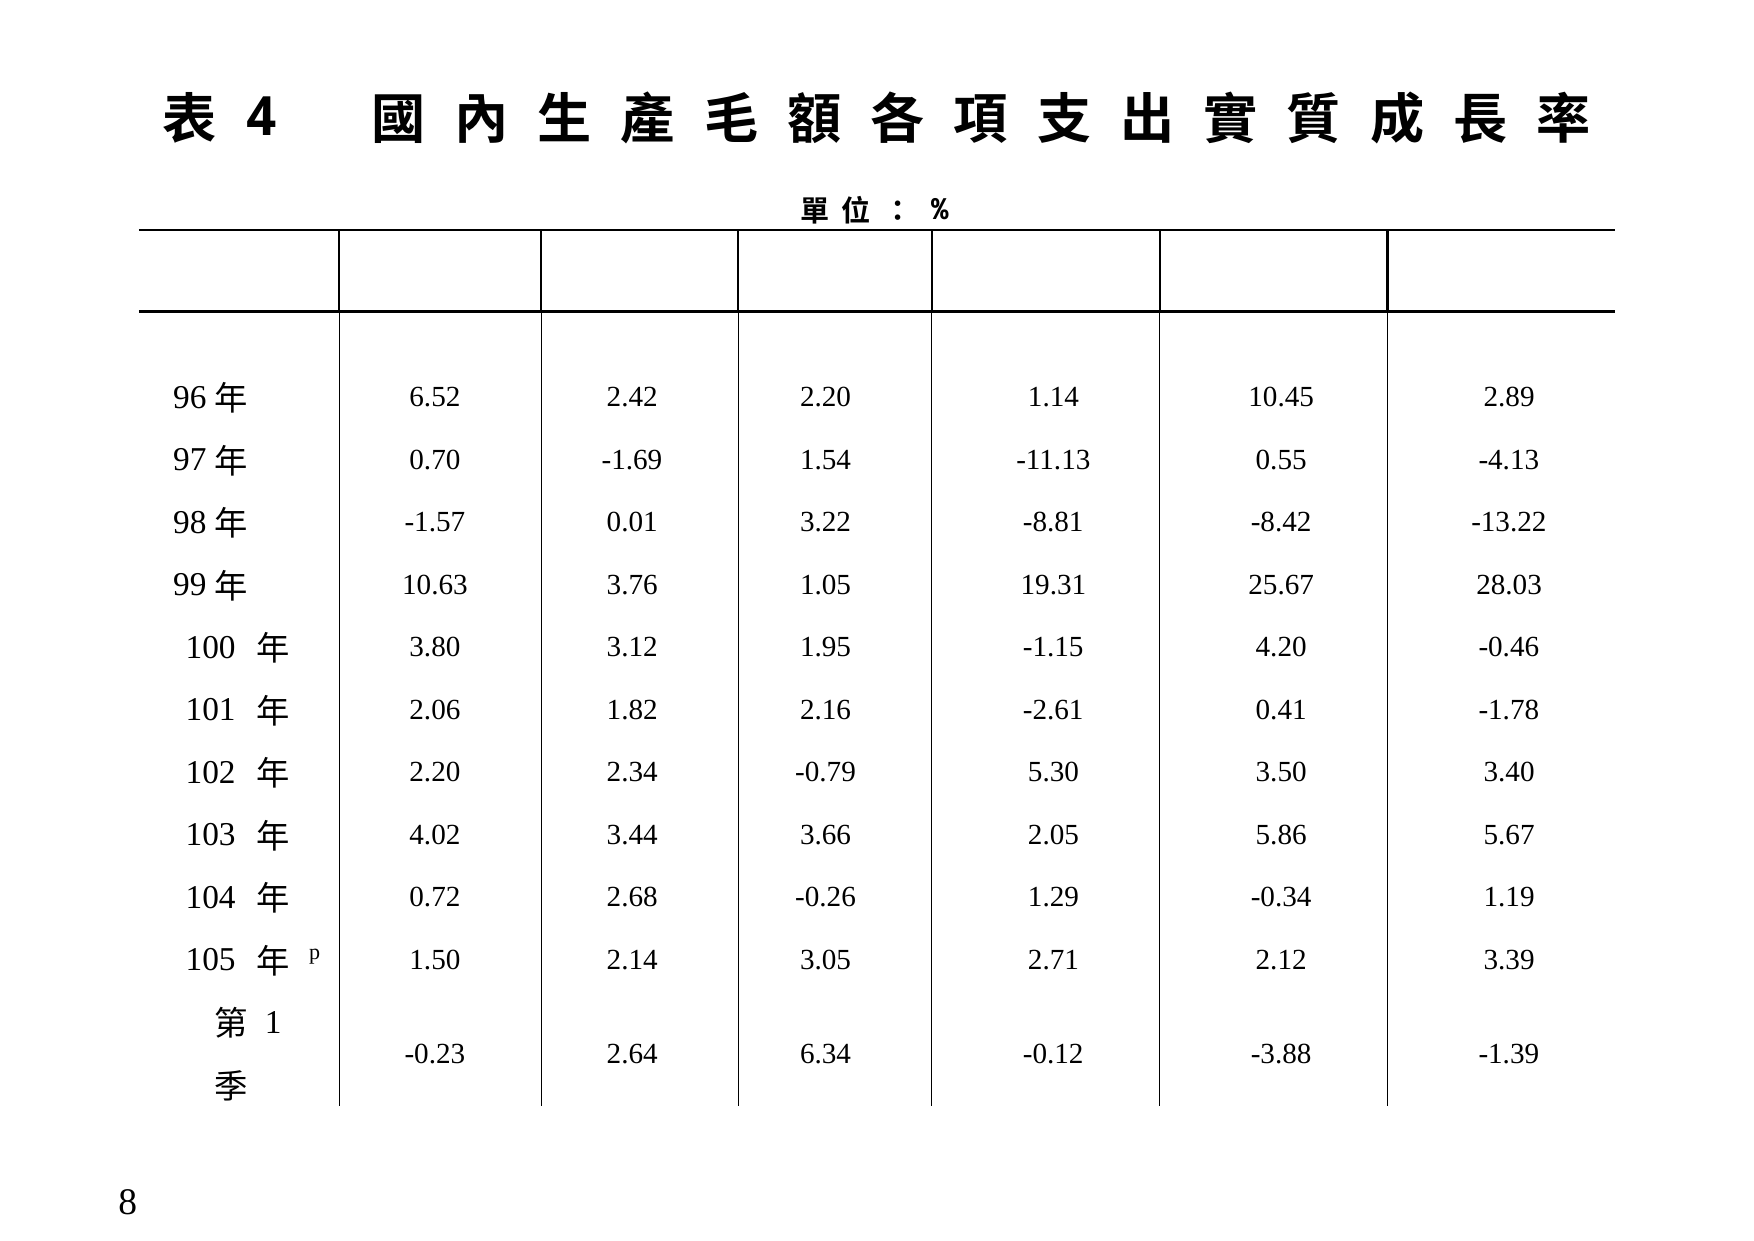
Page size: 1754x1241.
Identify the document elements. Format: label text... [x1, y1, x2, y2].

table_cell 0.01 [542, 479, 738, 542]
table_cell -0.34 [1160, 854, 1387, 917]
table_cell 1.95 [739, 604, 931, 667]
table_cell 19.31 [932, 542, 1159, 604]
table_cell -1.57 [340, 479, 541, 542]
table_cell 第1季 [139, 979, 339, 1106]
table_cell 0.41 [1160, 667, 1387, 729]
table_cell 0.55 [1160, 417, 1387, 479]
table_cell -0.79 [739, 729, 931, 792]
table_cell -1.78 [1388, 667, 1615, 729]
table_cell 2.14 [542, 917, 738, 979]
table_cell -11.13 [932, 417, 1159, 479]
table_cell 25.67 [1160, 542, 1387, 604]
table_cell 4.02 [340, 792, 541, 854]
table_cell 2.89 [1388, 313, 1615, 417]
table_cell 1.50 [340, 917, 541, 979]
table_cell -8.42 [1160, 479, 1387, 542]
table_cell 0.72 [340, 854, 541, 917]
table_cell 104年 [139, 854, 339, 917]
table_cell 3.05 [739, 917, 931, 979]
table_cell 0.70 [340, 417, 541, 479]
table_cell 28.03 [1388, 542, 1615, 604]
table_header 政府消費 [739, 231, 931, 310]
table_cell 3.40 [1388, 729, 1615, 792]
table_cell 100年 [139, 604, 339, 667]
table_cell 6.52 [340, 313, 541, 417]
table_cell 96年 [139, 313, 339, 417]
table_cell 97年 [139, 417, 339, 479]
table_cell 5.67 [1388, 792, 1615, 854]
table_cell 103年 [139, 792, 339, 854]
table_cell 5.86 [1160, 792, 1387, 854]
table_cell 3.44 [542, 792, 738, 854]
table_cell 10.45 [1160, 313, 1387, 417]
table_cell 2.12 [1160, 917, 1387, 979]
table_cell 3.80 [340, 604, 541, 667]
table_header 經濟成長率 [340, 231, 540, 310]
table_cell 10.63 [340, 542, 541, 604]
table_cell 4.20 [1160, 604, 1387, 667]
table_cell -0.26 [739, 854, 931, 917]
table_cell 3.12 [542, 604, 738, 667]
subtitle 表4 國內生產毛額各項支出實質成長率 單位：% [127, 42, 1627, 229]
table_cell -1.39 [1388, 979, 1615, 1106]
table_cell -1.69 [542, 417, 738, 479]
table_cell 2.34 [542, 729, 738, 792]
table_cell 1.54 [739, 417, 931, 479]
table_cell 3.76 [542, 542, 738, 604]
table_cell 2.20 [340, 729, 541, 792]
table_cell 1.05 [739, 542, 931, 604]
table_header 年（季）別 [139, 231, 338, 310]
table_cell 3.22 [739, 479, 931, 542]
table_cell 2.20 [739, 313, 931, 417]
table_cell 2.64 [542, 979, 738, 1106]
table_cell 2.71 [932, 917, 1159, 979]
table_cell -0.23 [340, 979, 541, 1106]
table_cell -0.12 [932, 979, 1159, 1106]
table_cell 3.39 [1388, 917, 1615, 979]
table_cell -13.22 [1388, 479, 1615, 542]
table_header 商品及服務 輸出 [1161, 231, 1386, 310]
table_cell 2.05 [932, 792, 1159, 854]
table_cell 2.68 [542, 854, 738, 917]
table_cell 6.34 [739, 979, 931, 1106]
table_cell -4.13 [1388, 417, 1615, 479]
table_header 商品及服務 輸入 [1389, 231, 1615, 310]
table_cell 1.82 [542, 667, 738, 729]
table_cell 98年 [139, 479, 339, 542]
table_header 固定資本 形成毛額 [933, 231, 1159, 310]
table_cell 3.50 [1160, 729, 1387, 792]
table_cell 2.42 [542, 313, 738, 417]
table_cell 2.06 [340, 667, 541, 729]
table_cell -8.81 [932, 479, 1159, 542]
table_cell 101年 [139, 667, 339, 729]
table_cell -2.61 [932, 667, 1159, 729]
table_cell 99年 [139, 542, 339, 604]
table_cell -1.15 [932, 604, 1159, 667]
table_cell 1.14 [932, 313, 1159, 417]
table_cell 105年p [139, 917, 339, 979]
table_cell 102年 [139, 729, 339, 792]
table_cell 3.66 [739, 792, 931, 854]
table_cell 2.16 [739, 667, 931, 729]
table_cell 1.19 [1388, 854, 1615, 917]
table_cell -3.88 [1160, 979, 1387, 1106]
table_cell 1.29 [932, 854, 1159, 917]
table_cell -0.46 [1388, 604, 1615, 667]
table_header 民間消費 [542, 231, 737, 310]
table_cell 5.30 [932, 729, 1159, 792]
